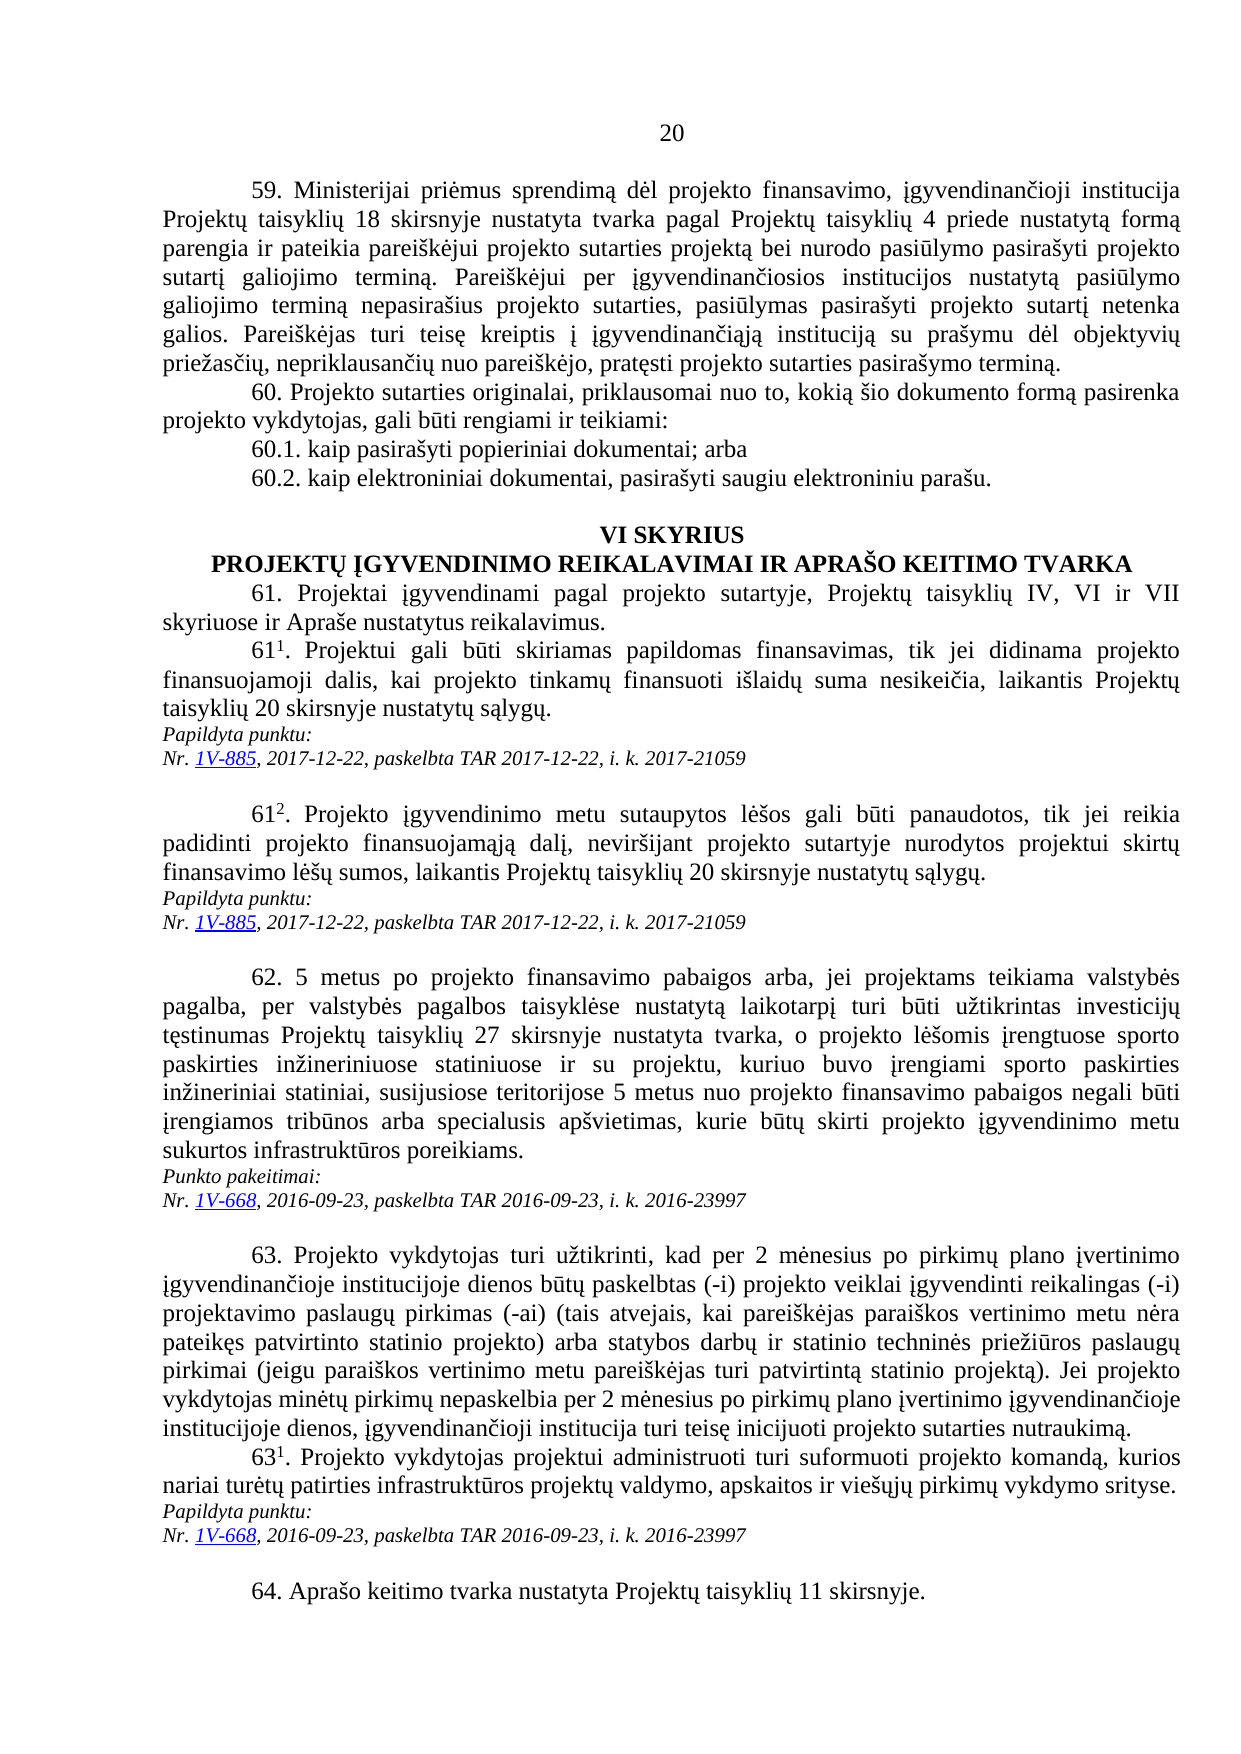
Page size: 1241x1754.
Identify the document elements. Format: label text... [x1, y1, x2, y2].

text 62. 5 metus po projekto finansavimo pabaigos arba, jei projektams teikiama valstybės pagalba, per valstybės pagalbos taisyklėse nustatytą laikotarpį turi būti užtikrintas investicijų tęstinumas Projektų taisyklių 27 skirsnyje nustatyta tvarka, o projekto lėšomis įrengtuose sporto paskirties inžineriniuose statiniuose ir su projektu, kuriuo buvo įrengiami sporto paskirties inžineriniai statiniai, susijusiose teritorijose 5 metus nuo projekto finansavimo pabaigos negali būti įrengiamos tribūnos arba specialusis apšvietimas, kurie būtų skirti projekto įgyvendinimo metu sukurtos infrastruktūros poreikiams. [162, 962, 1181, 1164]
text Nr. 1V-885, 2017-12-22, paskelbta TAR 2017-12-22, i. k. 2017-21059 [162, 910, 1181, 934]
text 64. Aprašo keitimo tvarka nustatyta Projektų taisyklių 11 skirsnyje. [162, 1576, 1181, 1605]
text Nr. 1V-885, 2017-12-22, paskelbta TAR 2017-12-22, i. k. 2017-21059 [162, 746, 1181, 770]
text Papildyta punktu: [162, 1499, 1181, 1523]
text Nr. 1V-668, 2016-09-23, paskelbta TAR 2016-09-23, i. k. 2016-23997 [162, 1188, 1181, 1212]
text 631. Projekto vykdytojas projektui administruoti turi suformuoti projekto komandą, kurios nariai turėtų patirties infrastruktūros projektų valdymo, apskaitos ir viešųjų pirkimų vykdymo srityse. [162, 1442, 1181, 1499]
text Papildyta punktu: [162, 886, 1181, 910]
text Papildyta punktu: [162, 722, 1181, 746]
text 611. Projektui gali būti skiriamas papildomas finansavimas, tik jei didinama projekto finansuojamoji dalis, kai projekto tinkamų finansuoti išlaidų suma nesikeičia, laikantis Projektų taisyklių 20 skirsnyje nustatytų sąlygų. [162, 636, 1181, 722]
text 59. Ministerijai priėmus sprendimą dėl projekto finansavimo, įgyvendinančioji institucija Projektų taisyklių 18 skirsnyje nustatyta tvarka pagal Projektų taisyklių 4 priede nustatytą formą parengia ir pateikia pareiškėjui projekto sutarties projektą bei nurodo pasiūlymo pasirašyti projekto sutartį galiojimo terminą. Pareiškėjui per įgyvendinančiosios institucijos nustatytą pasiūlymo galiojimo terminą nepasirašius projekto sutarties, pasiūlymas pasirašyti projekto sutartį netenka galios. Pareiškėjas turi teisę kreiptis į įgyvendinančiąją instituciją su prašymu dėl objektyvių priežasčių, nepriklausančių nuo pareiškėjo, pratęsti projekto sutarties pasirašymo terminą. [162, 176, 1181, 377]
text Punkto pakeitimai: [162, 1164, 1181, 1188]
text 60. Projekto sutarties originalai, priklausomai nuo to, kokią šio dokumento formą pasirenka projekto vykdytojas, gali būti rengiami ir teikiami: [162, 377, 1181, 434]
text PROJEKTŲ ĮGYVENDINIMO REIKALAVIMAI IR APRAŠO KEITIMO TVARKA [162, 549, 1181, 578]
text 612. Projekto įgyvendinimo metu sutaupytos lėšos gali būti panaudotos, tik jei reikia padidinti projekto finansuojamąją dalį, neviršijant projekto sutartyje nurodytos projektui skirtų finansavimo lėšų sumos, laikantis Projektų taisyklių 20 skirsnyje nustatytų sąlygų. [162, 799, 1181, 886]
text 60.1. kaip pasirašyti popieriniai dokumentai; arba [162, 434, 1181, 463]
text 63. Projekto vykdytojas turi užtikrinti, kad per 2 mėnesius po pirkimų plano įvertinimo įgyvendinančioje institucijoje dienos būtų paskelbtas (-i) projekto veiklai įgyvendinti reikalingas (-i) projektavimo paslaugų pirkimas (-ai) (tais atvejais, kai pareiškėjas paraiškos vertinimo metu nėra pateikęs patvirtinto statinio projekto) arba statybos darbų ir statinio techninės priežiūros paslaugų pirkimai (jeigu paraiškos vertinimo metu pareiškėjas turi patvirtintą statinio projektą). Jei projekto vykdytojas minėtų pirkimų nepaskelbia per 2 mėnesius po pirkimų plano įvertinimo įgyvendinančioje institucijoje dienos, įgyvendinančioji institucija turi teisę inicijuoti projekto sutarties nutraukimą. [162, 1241, 1181, 1442]
text Nr. 1V-668, 2016-09-23, paskelbta TAR 2016-09-23, i. k. 2016-23997 [162, 1523, 1181, 1547]
text 60.2. kaip elektroniniai dokumentai, pasirašyti saugiu elektroniniu parašu. [162, 463, 1181, 492]
text VI SKYRIUS [162, 521, 1181, 549]
text 61. Projektai įgyvendinami pagal projekto sutartyje, Projektų taisyklių IV, VI ir VII skyriuose ir Apraše nustatytus reikalavimus. [162, 578, 1181, 636]
